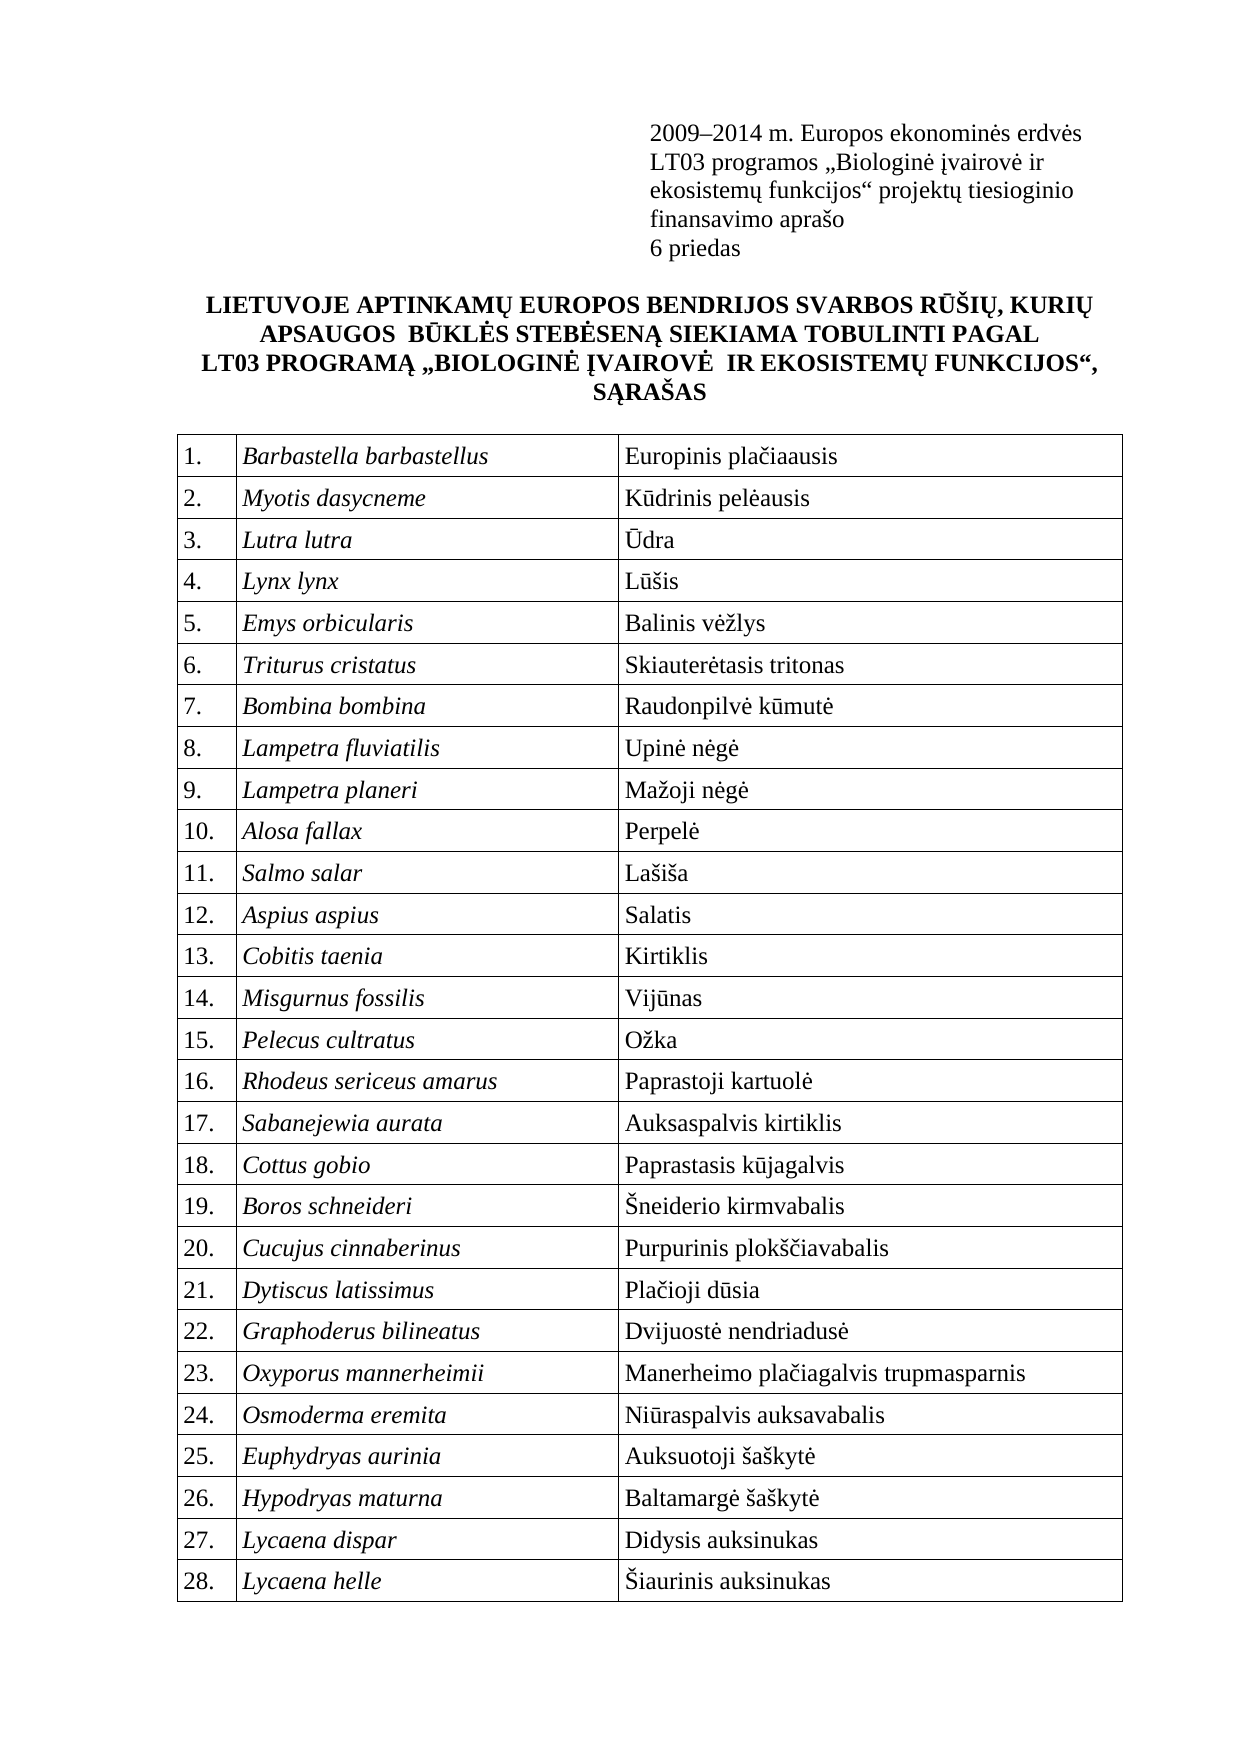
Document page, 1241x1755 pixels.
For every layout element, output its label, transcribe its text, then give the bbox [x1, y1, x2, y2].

table_cell 11. [178, 852, 236, 893]
table_cell Cottus gobio [237, 1144, 618, 1184]
table_cell Lūšis [619, 560, 1122, 601]
table_cell 10. [178, 810, 236, 851]
table_cell Ožka [619, 1019, 1122, 1059]
table_cell Perpelė [619, 810, 1122, 851]
table_cell Alosa fallax [237, 810, 618, 851]
table_cell Misgurnus fossilis [237, 977, 618, 1018]
table_cell 21. [178, 1269, 236, 1309]
table_cell 3. [178, 519, 236, 559]
table_cell 24. [178, 1394, 236, 1434]
table_cell Balinis vėžlys [619, 602, 1122, 643]
table_header Barbastella barbastellus [237, 435, 618, 476]
table_cell Euphydryas aurinia [237, 1435, 618, 1476]
table_cell Ūdra [619, 519, 1122, 559]
table_cell Hypodryas maturna [237, 1477, 618, 1518]
table_cell Auksaspalvis kirtiklis [619, 1102, 1122, 1143]
table_cell 16. [178, 1060, 236, 1101]
table_cell 18. [178, 1144, 236, 1184]
table_cell 14. [178, 977, 236, 1018]
table_cell Dvijuostė nendriadusė [619, 1310, 1122, 1351]
table_cell Šneiderio kirmvabalis [619, 1185, 1122, 1226]
table_cell Raudonpilvė kūmutė [619, 685, 1122, 726]
table_cell 8. [178, 727, 236, 768]
table_cell Lycaena helle [237, 1560, 618, 1601]
table_cell 15. [178, 1019, 236, 1059]
table_cell 9. [178, 769, 236, 809]
table_cell Osmoderma eremita [237, 1394, 618, 1434]
table_cell Paprastasis kūjagalvis [619, 1144, 1122, 1184]
table_cell 23. [178, 1352, 236, 1393]
table_cell Boros schneideri [237, 1185, 618, 1226]
table_cell 5. [178, 602, 236, 643]
table_cell 4. [178, 560, 236, 601]
text 6 priedas [649, 233, 1122, 262]
table_cell Baltamargė šaškytė [619, 1477, 1122, 1518]
table_cell Aspius aspius [237, 894, 618, 934]
table_cell Niūraspalvis auksavabalis [619, 1394, 1122, 1434]
table_cell Cucujus cinnaberinus [237, 1227, 618, 1268]
table_cell Lutra lutra [237, 519, 618, 559]
table_cell Lynx lynx [237, 560, 618, 601]
table_cell Manerheimo plačiagalvis trupmasparnis [619, 1352, 1122, 1393]
table_cell Purpurinis plokščiavabalis [619, 1227, 1122, 1268]
table_cell Dytiscus latissimus [237, 1269, 618, 1309]
table_cell Lycaena dispar [237, 1519, 618, 1559]
table_cell Upinė nėgė [619, 727, 1122, 768]
table_header Europinis plačiaausis [619, 435, 1122, 476]
table_cell Plačioji dūsia [619, 1269, 1122, 1309]
table_cell Salatis [619, 894, 1122, 934]
table_cell Rhodeus sericeus amarus [237, 1060, 618, 1101]
table_cell Lampetra planeri [237, 769, 618, 809]
table_cell Lašiša [619, 852, 1122, 893]
table_cell 19. [178, 1185, 236, 1226]
text LIETUVOJE APTINKAMŲ EUROPOS BENDRIJOS SVARBOS RŪŠIŲ, KURIŲ APSAUGOS BŪKLĖS STEBĖSENĄ SIEKIAMA TOBULINTI PAGAL LT03 PROGRAMĄ „BIOLOGINĖ ĮVAIROVĖ IR EKOSISTEMŲ FUNKCIJOS“, [177, 291, 1122, 377]
table_cell 12. [178, 894, 236, 934]
table_cell Myotis dasycneme [237, 477, 618, 518]
table_cell 28. [178, 1560, 236, 1601]
table_cell Graphoderus bilineatus [237, 1310, 618, 1351]
table_cell 13. [178, 935, 236, 976]
text SĄRAŠAS [177, 377, 1122, 406]
table_cell Kirtiklis [619, 935, 1122, 976]
table_cell Lampetra fluviatilis [237, 727, 618, 768]
table_cell 26. [178, 1477, 236, 1518]
table_cell 2. [178, 477, 236, 518]
table_cell Šiaurinis auksinukas [619, 1560, 1122, 1601]
table_cell Triturus cristatus [237, 644, 618, 684]
table_cell Salmo salar [237, 852, 618, 893]
table_cell 27. [178, 1519, 236, 1559]
table_cell 20. [178, 1227, 236, 1268]
table_header 1. [178, 435, 236, 476]
table_cell Pelecus cultratus [237, 1019, 618, 1059]
table_cell Didysis auksinukas [619, 1519, 1122, 1559]
table_cell Bombina bombina [237, 685, 618, 726]
table_cell Mažoji nėgė [619, 769, 1122, 809]
table_cell Skiauterėtasis tritonas [619, 644, 1122, 684]
table_cell 22. [178, 1310, 236, 1351]
text 2009–2014 m. Europos ekonominės erdvės LT03 programos „Biologinė įvairovė ir ekosistemų funkcijos“ projektų tiesioginio finansavimo aprašo [649, 118, 1122, 233]
table_cell 25. [178, 1435, 236, 1476]
table_cell Paprastoji kartuolė [619, 1060, 1122, 1101]
table_cell 17. [178, 1102, 236, 1143]
table_cell Oxyporus mannerheimii [237, 1352, 618, 1393]
table_cell Sabanejewia aurata [237, 1102, 618, 1143]
table_cell 7. [178, 685, 236, 726]
table_cell Vijūnas [619, 977, 1122, 1018]
table_cell Cobitis taenia [237, 935, 618, 976]
table_cell Auksuotoji šaškytė [619, 1435, 1122, 1476]
table_cell 6. [178, 644, 236, 684]
table_cell Emys orbicularis [237, 602, 618, 643]
table_cell Kūdrinis pelėausis [619, 477, 1122, 518]
